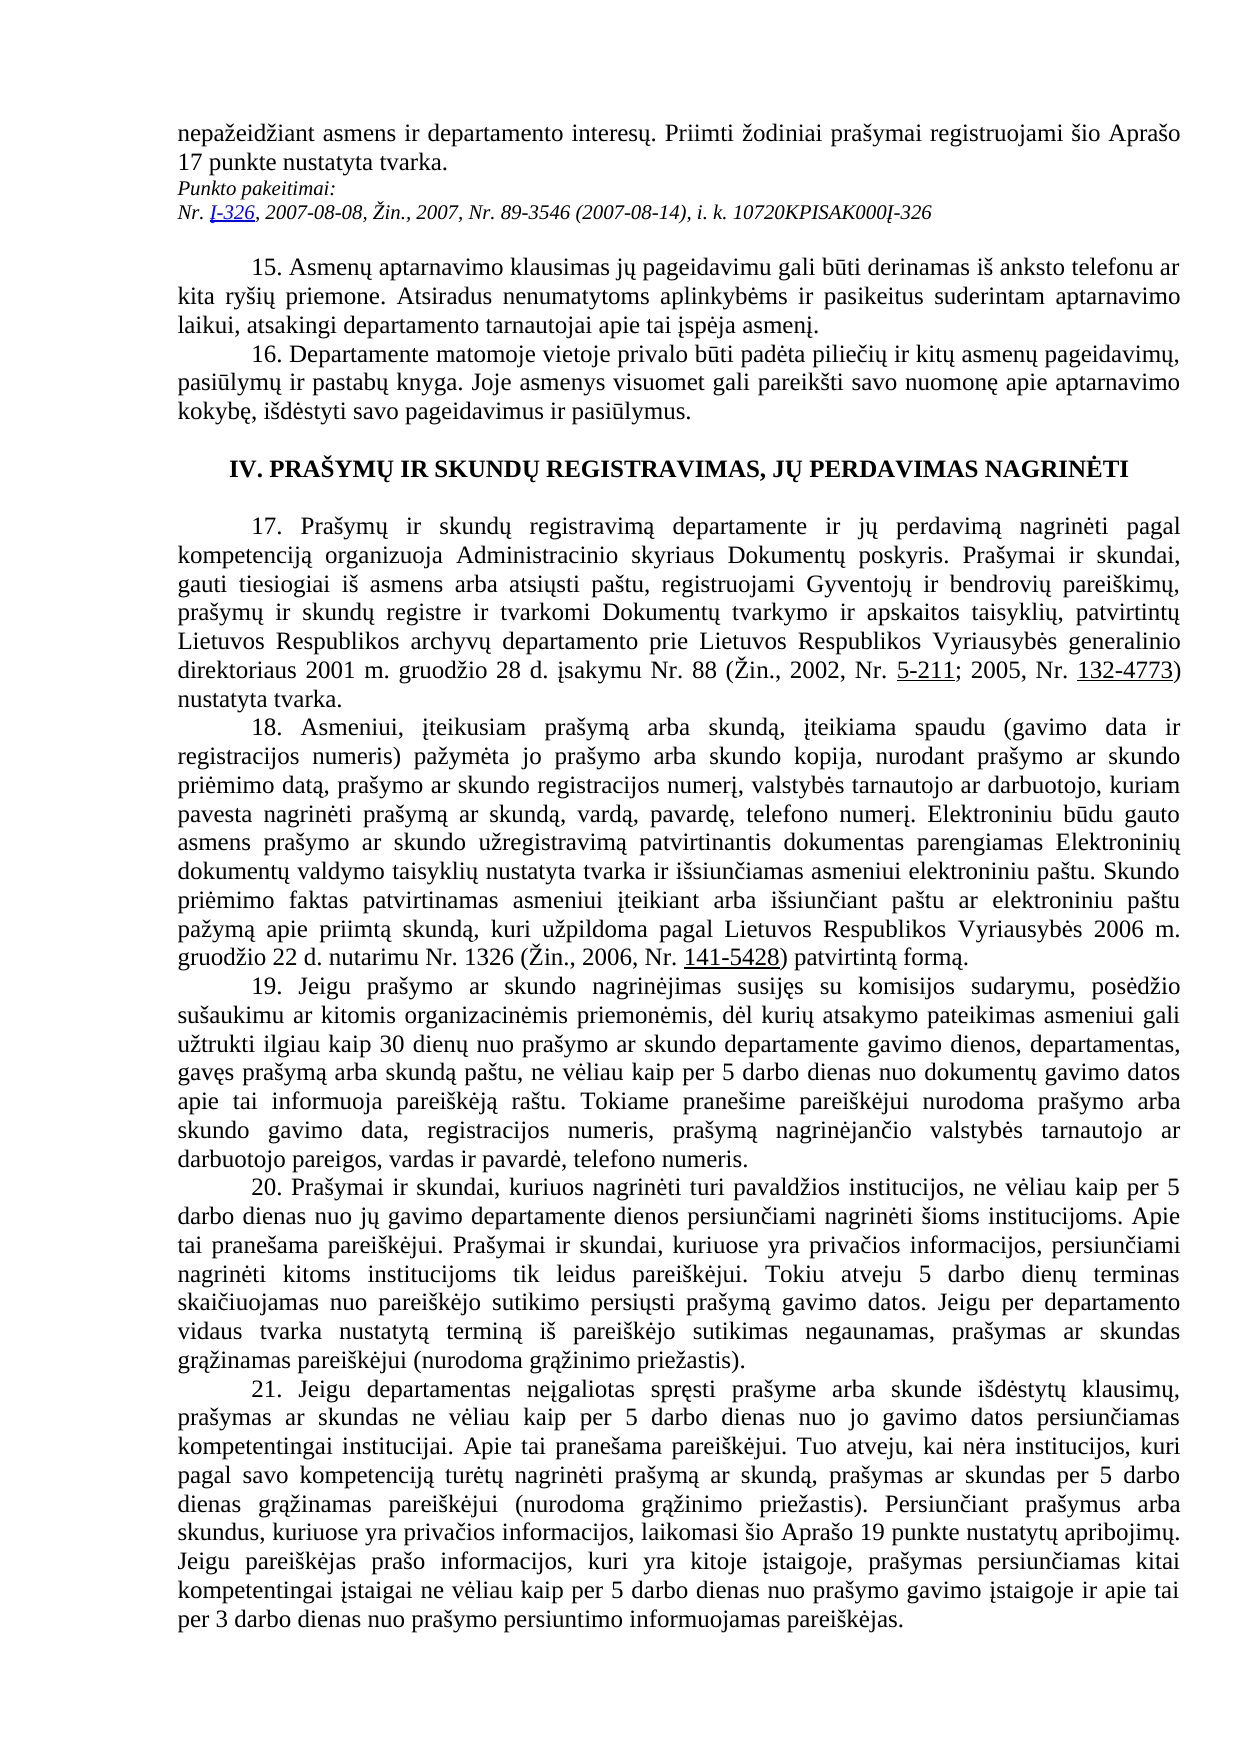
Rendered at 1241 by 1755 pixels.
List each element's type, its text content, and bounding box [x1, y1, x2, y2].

text 20. Prašymai ir skundai, kuriuos nagrinėti turi pavaldžios institucijos, ne vėliau kaip per 5 darbo dienas nuo jų gavimo departamente dienos persiunčiami nagrinėti šioms institucijoms. Apie tai pranešama pareiškėjui. Prašymai ir skundai, kuriuose yra privačios informacijos, persiunčiami nagrinėti kitoms institucijoms tik leidus pareiškėjui. Tokiu atveju 5 darbo dienų terminas skaičiuojamas nuo pareiškėjo sutikimo persiųsti prašymą gavimo datos. Jeigu per departamento vidaus tvarka nustatytą terminą iš pareiškėjo sutikimas negaunamas, prašymas ar skundas grąžinamas pareiškėjui (nurodoma grąžinimo priežastis). [177, 1172, 1181, 1374]
text 17. Prašymų ir skundų registravimą departamente ir jų perdavimą nagrinėti pagal kompetenciją organizuoja Administracinio skyriaus Dokumentų poskyris. Prašymai ir skundai, gauti tiesiogiai iš asmens arba atsiųsti paštu, registruojami Gyventojų ir bendrovių pareiškimų, prašymų ir skundų registre ir tvarkomi Dokumentų tvarkymo ir apskaitos taisyklių, patvirtintų Lietuvos Respublikos archyvų departamento prie Lietuvos Respublikos Vyriausybės generalinio direktoriaus 2001 m. gruodžio 28 d. įsakymu Nr. 88 (Žin., 2002, Nr. 5-211; 2005, Nr. 132-4773) nustatyta tvarka. [177, 511, 1181, 712]
text 18. Asmeniui, įteikusiam prašymą arba skundą, įteikiama spaudu (gavimo data ir registracijos numeris) pažymėta jo prašymo arba skundo kopija, nurodant prašymo ar skundo priėmimo datą, prašymo ar skundo registracijos numerį, valstybės tarnautojo ar darbuotojo, kuriam pavesta nagrinėti prašymą ar skundą, vardą, pavardę, telefono numerį. Elektroniniu būdu gauto asmens prašymo ar skundo užregistravimą patvirtinantis dokumentas parengiamas Elektroninių dokumentų valdymo taisyklių nustatyta tvarka ir išsiunčiamas asmeniui elektroniniu paštu. Skundo priėmimo faktas patvirtinamas asmeniui įteikiant arba išsiunčiant paštu ar elektroniniu paštu pažymą apie priimtą skundą, kuri užpildoma pagal Lietuvos Respublikos Vyriausybės 2006 m. gruodžio 22 d. nutarimu Nr. 1326 (Žin., 2006, Nr. 141-5428) patvirtintą formą. [177, 712, 1181, 971]
text Nr. Į-326, 2007-08-08, Žin., 2007, Nr. 89-3546 (2007-08-14), i. k. 10720KPISAK000Į-326 [177, 200, 1181, 224]
text 15. Asmenų aptarnavimo klausimas jų pageidavimu gali būti derinamas iš anksto telefonu ar kita ryšių priemone. Atsiradus nenumatytoms aplinkybėms ir pasikeitus suderintam aptarnavimo laikui, atsakingi departamento tarnautojai apie tai įspėja asmenį. [177, 252, 1181, 339]
text IV. PRAŠYMŲ IR SKUNDŲ REGISTRAVIMAS, JŲ PERDAVIMAS NAGRINĖTI [177, 454, 1181, 482]
text nepažeidžiant asmens ir departamento interesų. Priimti žodiniai prašymai registruojami šio Aprašo 17 punkte nustatyta tvarka. [177, 118, 1181, 176]
text Punkto pakeitimai: [177, 176, 1181, 200]
text 16. Departamente matomoje vietoje privalo būti padėta piliečių ir kitų asmenų pageidavimų, pasiūlymų ir pastabų knyga. Joje asmenys visuomet gali pareikšti savo nuomonę apie aptarnavimo kokybę, išdėstyti savo pageidavimus ir pasiūlymus. [177, 339, 1181, 425]
text 19. Jeigu prašymo ar skundo nagrinėjimas susijęs su komisijos sudarymu, posėdžio sušaukimu ar kitomis organizacinėmis priemonėmis, dėl kurių atsakymo pateikimas asmeniui gali užtrukti ilgiau kaip 30 dienų nuo prašymo ar skundo departamente gavimo dienos, departamentas, gavęs prašymą arba skundą paštu, ne vėliau kaip per 5 darbo dienas nuo dokumentų gavimo datos apie tai informuoja pareiškėją raštu. Tokiame pranešime pareiškėjui nurodoma prašymo arba skundo gavimo data, registracijos numeris, prašymą nagrinėjančio valstybės tarnautojo ar darbuotojo pareigos, vardas ir pavardė, telefono numeris. [177, 971, 1181, 1172]
text 21. Jeigu departamentas neįgaliotas spręsti prašyme arba skunde išdėstytų klausimų, prašymas ar skundas ne vėliau kaip per 5 darbo dienas nuo jo gavimo datos persiunčiamas kompetentingai institucijai. Apie tai pranešama pareiškėjui. Tuo atveju, kai nėra institucijos, kuri pagal savo kompetenciją turėtų nagrinėti prašymą ar skundą, prašymas ar skundas per 5 darbo dienas grąžinamas pareiškėjui (nurodoma grąžinimo priežastis). Persiunčiant prašymus arba skundus, kuriuose yra privačios informacijos, laikomasi šio Aprašo 19 punkte nustatytų apribojimų. Jeigu pareiškėjas prašo informacijos, kuri yra kitoje įstaigoje, prašymas persiunčiamas kitai kompetentingai įstaigai ne vėliau kaip per 5 darbo dienas nuo prašymo gavimo įstaigoje ir apie tai per 3 darbo dienas nuo prašymo persiuntimo informuojamas pareiškėjas. [177, 1374, 1181, 1632]
